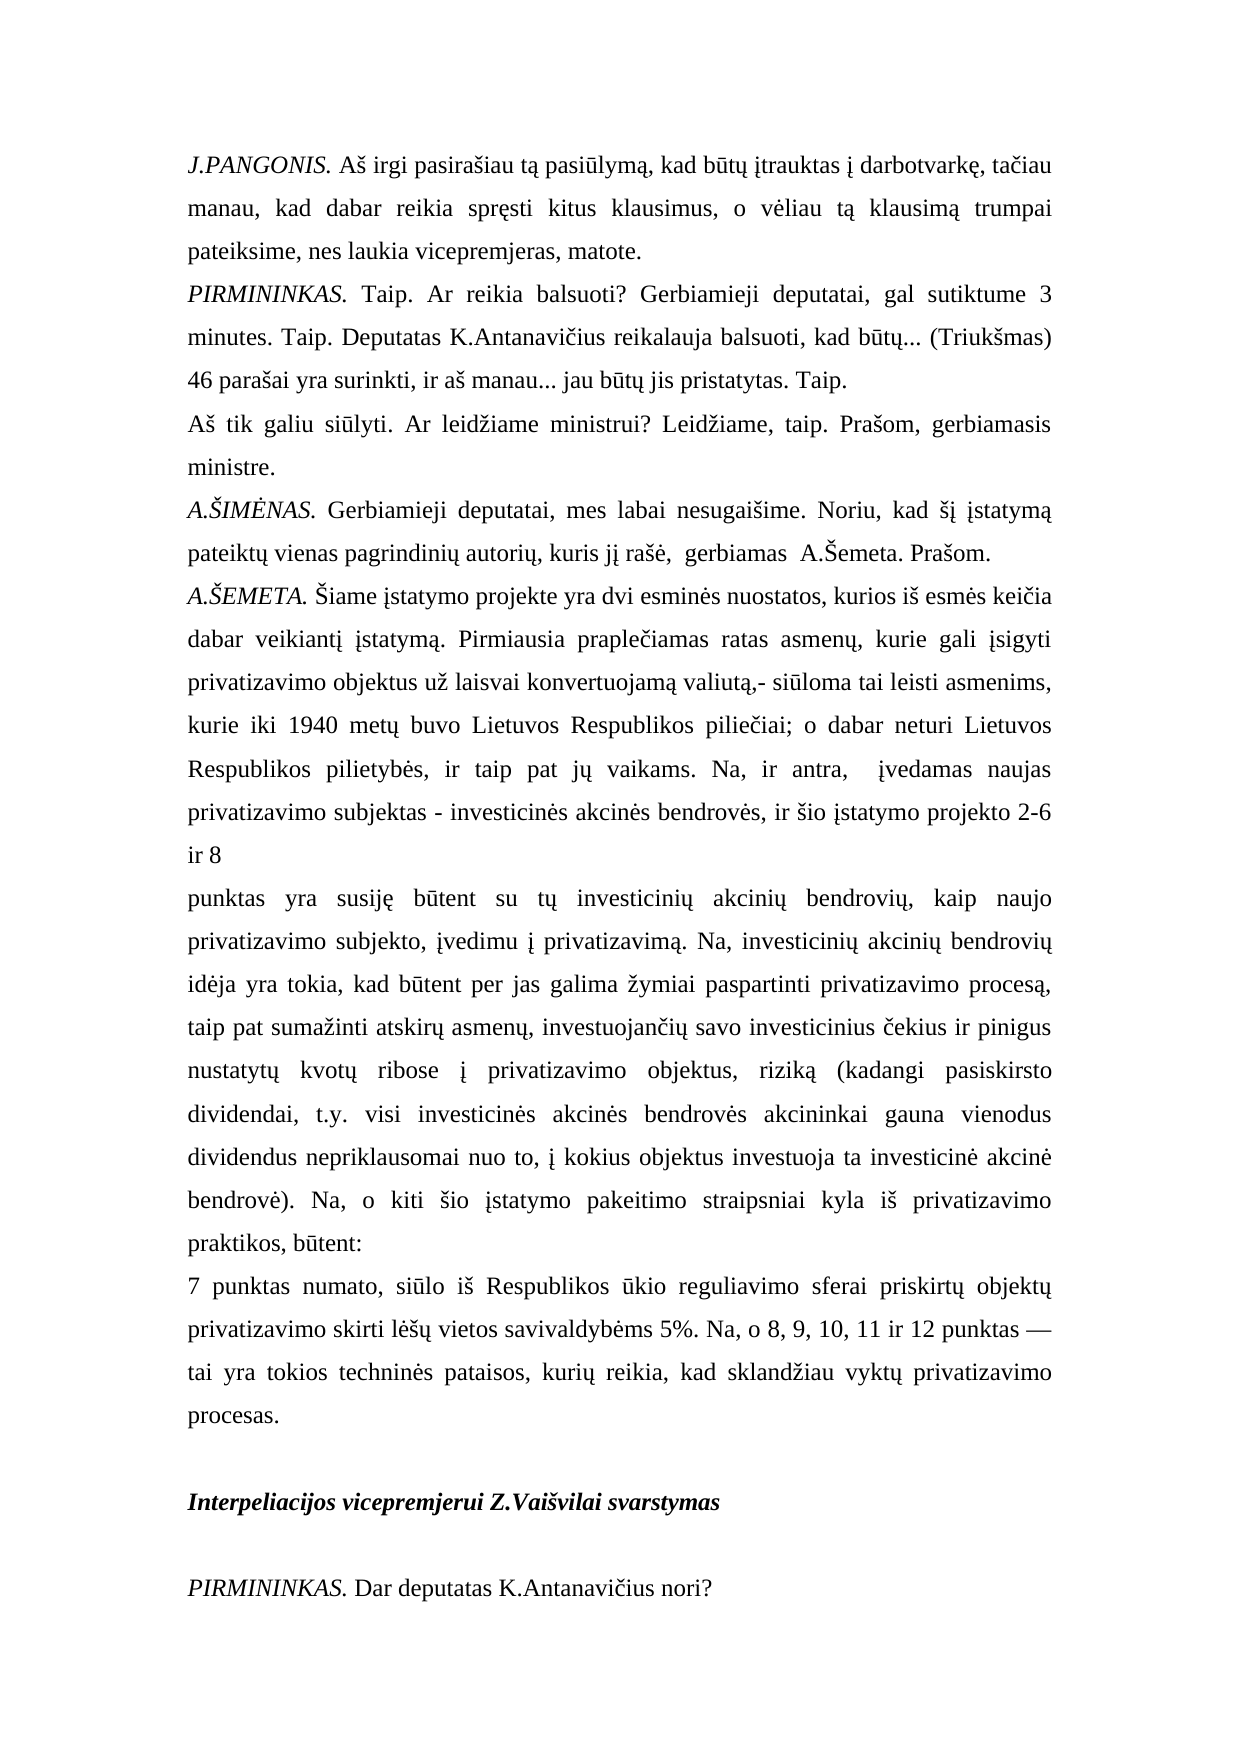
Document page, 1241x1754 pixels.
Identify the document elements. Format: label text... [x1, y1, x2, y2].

text punktas yra susiję būtent su tų investicinių akcinių bendrovių, kaip naujo privatizavimo subjekto, įvedimu į privatizavimą. Na, investicinių akcinių bendrovių idėja yra tokia, kad būtent per jas galima žymiai paspartinti privatizavimo procesą, taip pat sumažinti atskirų asmenų, investuojančių savo investicinius čekius ir pinigus nustatytų kvotų ribose į privatizavimo objektus, riziką (kadangi pasiskirsto dividendai, t.y. visi investicinės akcinės bendrovės akcininkai gauna vienodus dividendus nepriklausomai nuo to, į kokius objektus investuoja ta investicinė akcinė bendrovė). Na, o kiti šio įstatymo pakeitimo straipsniai kyla iš privatizavimo praktikos, būtent: [187, 883, 1053, 1257]
text A.ŠIMĖNAS. Gerbiamieji deputatai, mes labai nesugaišime. Noriu, kad šį įstatymą pateiktų vienas pagrindinių autorių, kuris jį rašė, gerbiamas A.Šemeta. Prašom. [187, 495, 1053, 567]
text PIRMININKAS. Dar deputatas K.Antanavičius nori? [187, 1573, 1053, 1602]
subtitle Interpeliacijos vicepremjerui Z.Vaišvilai svarstymas [187, 1487, 1053, 1516]
text 7 punktas numato, siūlo iš Respublikos ūkio reguliavimo sferai priskirtų objektų privatizavimo skirti lėšų vietos savivaldybėms 5%. Na, o 8, 9, 10, 11 ir 12 punktas — tai yra tokios techninės pataisos, kurių reikia, kad sklandžiau vyktų privatizavimo procesas. [187, 1271, 1053, 1429]
text PIRMININKAS. Taip. Ar reikia balsuoti? Gerbiamieji deputatai, gal sutiktume 3 minutes. Taip. Deputatas K.Antanavičius reikalauja balsuoti, kad būtų... (Triukšmas) 46 parašai yra surinkti, ir aš manau... jau būtų jis pristatytas. Taip. [187, 279, 1053, 394]
text Aš tik galiu siūlyti. Ar leidžiame ministrui? Leidžiame, taip. Prašom, gerbiamasis ministre. [187, 409, 1053, 481]
text J.PANGONIS. Aš irgi pasirašiau tą pasiūlymą, kad būtų įtrauktas į darbotvarkę, tačiau manau, kad dabar reikia spręsti kitus klausimus, o vėliau tą klausimą trumpai pateiksime, nes laukia vicepremjeras, matote. [187, 150, 1053, 265]
text A.ŠEMETA. Šiame įstatymo projekte yra dvi esminės nuostatos, kurios iš esmės keičia dabar veikiantį įstatymą. Pirmiausia praplečiamas ratas asmenų, kurie gali įsigyti privatizavimo objektus už laisvai konvertuojamą valiutą,- siūloma tai leisti asmenims, kurie iki 1940 metų buvo Lietuvos Respublikos piliečiai; o dabar neturi Lietuvos Respublikos pilietybės, ir taip pat jų vaikams. Na, ir antra, įvedamas naujas privatizavimo subjektas - investicinės akcinės bendrovės, ir šio įstatymo projekto 2-6 ir 8 [187, 581, 1053, 869]
